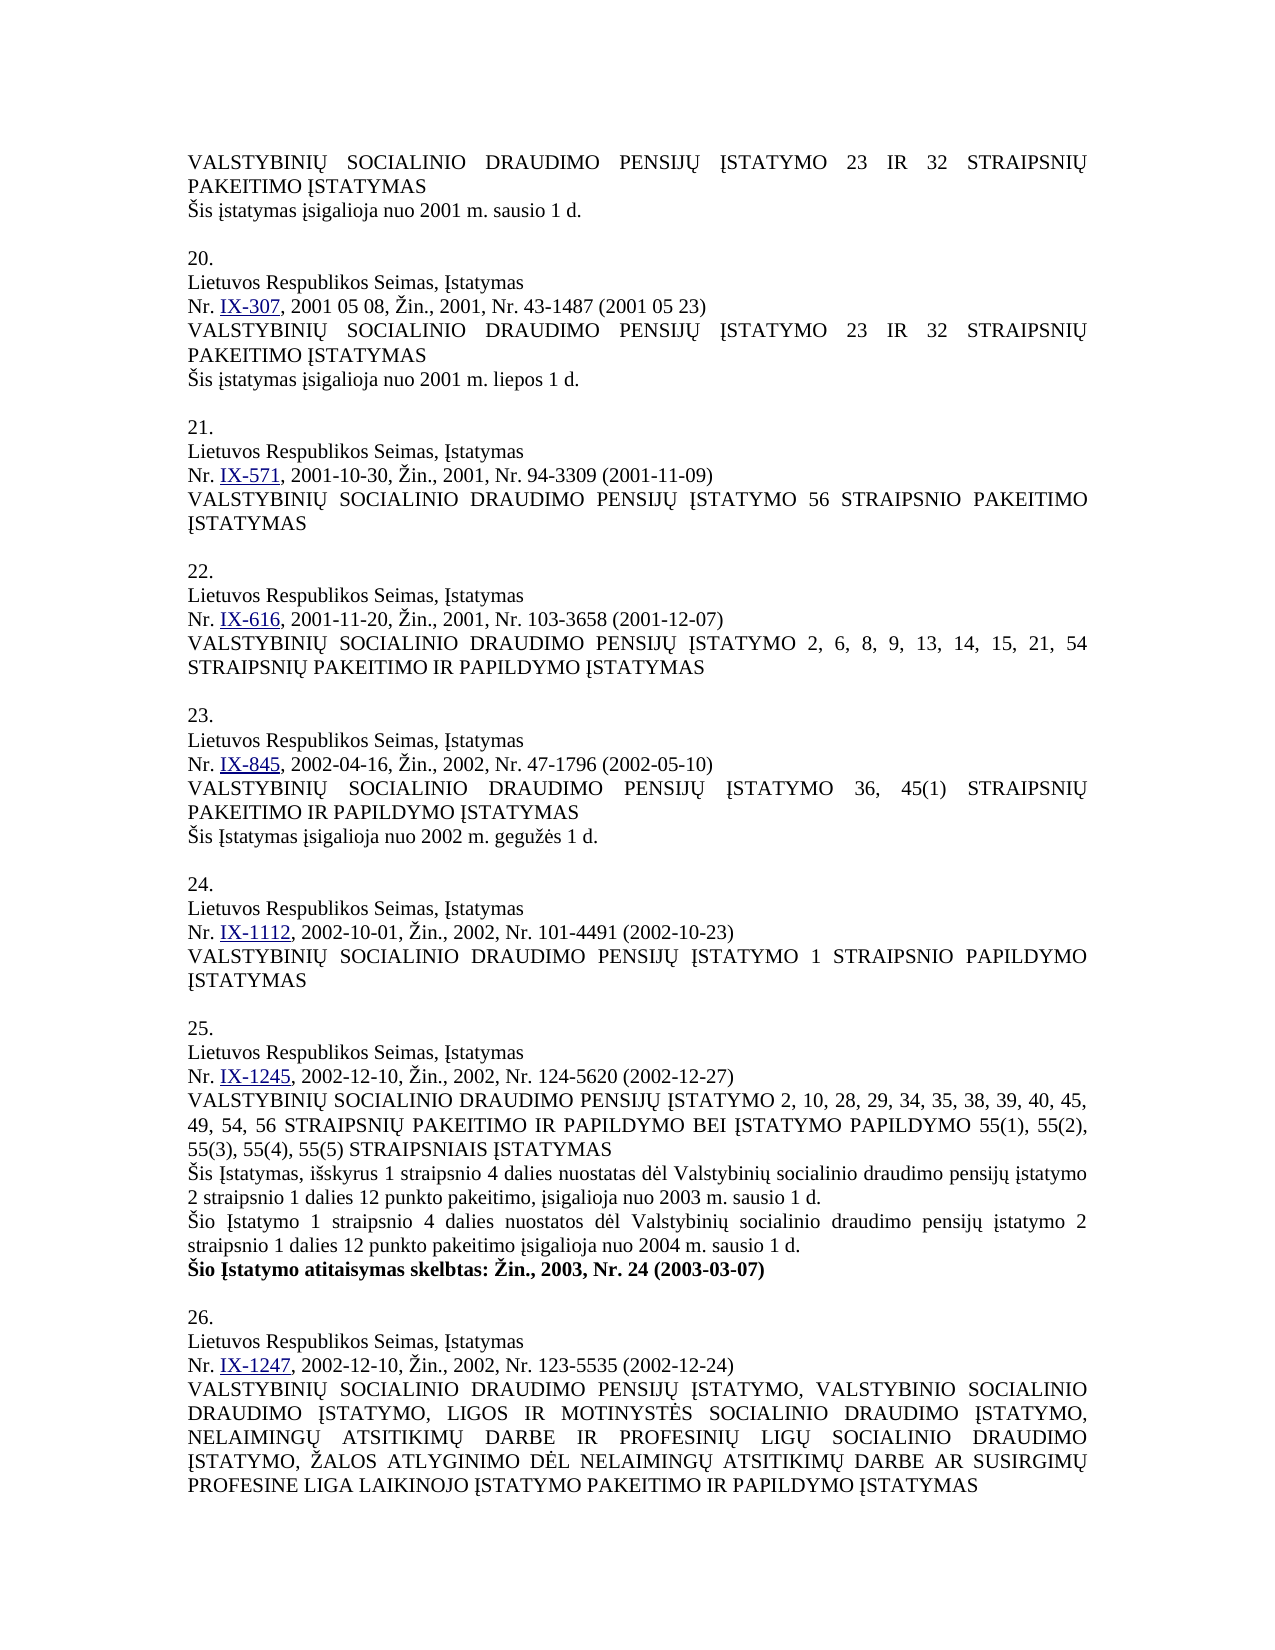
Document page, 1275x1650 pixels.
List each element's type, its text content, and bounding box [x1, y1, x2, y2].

text VALSTYBINIŲ SOCIALINIO DRAUDIMO PENSIJŲ ĮSTATYMO 36, 45(1) STRAIPSNIŲ PAKEITIMO IR PAPILDYMO ĮSTATYMAS [187, 776, 1088, 824]
text Lietuvos Respublikos Seimas, Įstatymas [187, 1040, 1088, 1064]
text Nr. IX-845, 2002-04-16, Žin., 2002, Nr. 47-1796 (2002-05-10) [187, 752, 1088, 776]
text 20. [187, 246, 1088, 270]
text VALSTYBINIŲ SOCIALINIO DRAUDIMO PENSIJŲ ĮSTATYMO 23 IR 32 STRAIPSNIŲ PAKEITIMO ĮSTATYMAS [187, 318, 1088, 367]
text Šis Įstatymas, išskyrus 1 straipsnio 4 dalies nuostatas dėl Valstybinių socialinio draudimo pensijų įstatymo 2 straipsnio 1 dalies 12 punkto pakeitimo, įsigalioja nuo 2003 m. sausio 1 d. [187, 1161, 1088, 1209]
text VALSTYBINIŲ SOCIALINIO DRAUDIMO PENSIJŲ ĮSTATYMO 56 STRAIPSNIO PAKEITIMO ĮSTATYMAS [187, 487, 1088, 535]
text Nr. IX-616, 2001-11-20, Žin., 2001, Nr. 103-3658 (2001-12-07) [187, 607, 1088, 631]
text Lietuvos Respublikos Seimas, Įstatymas [187, 439, 1088, 463]
text 26. [187, 1305, 1088, 1329]
text 25. [187, 1016, 1088, 1040]
text Nr. IX-1112, 2002-10-01, Žin., 2002, Nr. 101-4491 (2002-10-23) [187, 920, 1088, 944]
text Šis įstatymas įsigalioja nuo 2001 m. liepos 1 d. [187, 367, 1088, 391]
text Šis Įstatymas įsigalioja nuo 2002 m. gegužės 1 d. [187, 824, 1088, 848]
text Lietuvos Respublikos Seimas, Įstatymas [187, 583, 1088, 607]
text Šio Įstatymo 1 straipsnio 4 dalies nuostatos dėl Valstybinių socialinio draudimo pensijų įstatymo 2 straipsnio 1 dalies 12 punkto pakeitimo įsigalioja nuo 2004 m. sausio 1 d. [187, 1209, 1088, 1257]
text Lietuvos Respublikos Seimas, Įstatymas [187, 270, 1088, 294]
text Šis įstatymas įsigalioja nuo 2001 m. sausio 1 d. [187, 198, 1088, 222]
text VALSTYBINIŲ SOCIALINIO DRAUDIMO PENSIJŲ ĮSTATYMO 23 IR 32 STRAIPSNIŲ PAKEITIMO ĮSTATYMAS [187, 150, 1088, 198]
text VALSTYBINIŲ SOCIALINIO DRAUDIMO PENSIJŲ ĮSTATYMO, VALSTYBINIO SOCIALINIO DRAUDIMO ĮSTATYMO, LIGOS IR MOTINYSTĖS SOCIALINIO DRAUDIMO ĮSTATYMO, NELAIMINGŲ ATSITIKIMŲ DARBE IR PROFESINIŲ LIGŲ SOCIALINIO DRAUDIMO ĮSTATYMO, ŽALOS ATLYGINIMO DĖL NELAIMINGŲ ATSITIKIMŲ DARBE AR SUSIRGIMŲ PROFESINE LIGA LAIKINOJO ĮSTATYMO PAKEITIMO IR PAPILDYMO ĮSTATYMAS [187, 1377, 1088, 1497]
text 24. [187, 872, 1088, 896]
text 22. [187, 559, 1088, 583]
text VALSTYBINIŲ SOCIALINIO DRAUDIMO PENSIJŲ ĮSTATYMO 2, 6, 8, 9, 13, 14, 15, 21, 54 STRAIPSNIŲ PAKEITIMO IR PAPILDYMO ĮSTATYMAS [187, 631, 1088, 679]
text Nr. IX-1245, 2002-12-10, Žin., 2002, Nr. 124-5620 (2002-12-27) [187, 1064, 1088, 1088]
text 23. [187, 703, 1088, 727]
text Lietuvos Respublikos Seimas, Įstatymas [187, 1329, 1088, 1353]
text Lietuvos Respublikos Seimas, Įstatymas [187, 896, 1088, 920]
text Nr. IX-307, 2001 05 08, Žin., 2001, Nr. 43-1487 (2001 05 23) [187, 294, 1088, 318]
text Nr. IX-571, 2001-10-30, Žin., 2001, Nr. 94-3309 (2001-11-09) [187, 463, 1088, 487]
text Šio Įstatymo atitaisymas skelbtas: Žin., 2003, Nr. 24 (2003-03-07) [187, 1257, 1088, 1281]
text Nr. IX-1247, 2002-12-10, Žin., 2002, Nr. 123-5535 (2002-12-24) [187, 1353, 1088, 1377]
text Lietuvos Respublikos Seimas, Įstatymas [187, 727, 1088, 752]
text 21. [187, 415, 1088, 439]
text VALSTYBINIŲ SOCIALINIO DRAUDIMO PENSIJŲ ĮSTATYMO 1 STRAIPSNIO PAPILDYMO ĮSTATYMAS [187, 944, 1088, 992]
text VALSTYBINIŲ SOCIALINIO DRAUDIMO PENSIJŲ ĮSTATYMO 2, 10, 28, 29, 34, 35, 38, 39, 40, 45, 49, 54, 56 STRAIPSNIŲ PAKEITIMO IR PAPILDYMO BEI ĮSTATYMO PAPILDYMO 55(1), 55(2), 55(3), 55(4), 55(5) STRAIPSNIAIS ĮSTATYMAS [187, 1088, 1088, 1161]
